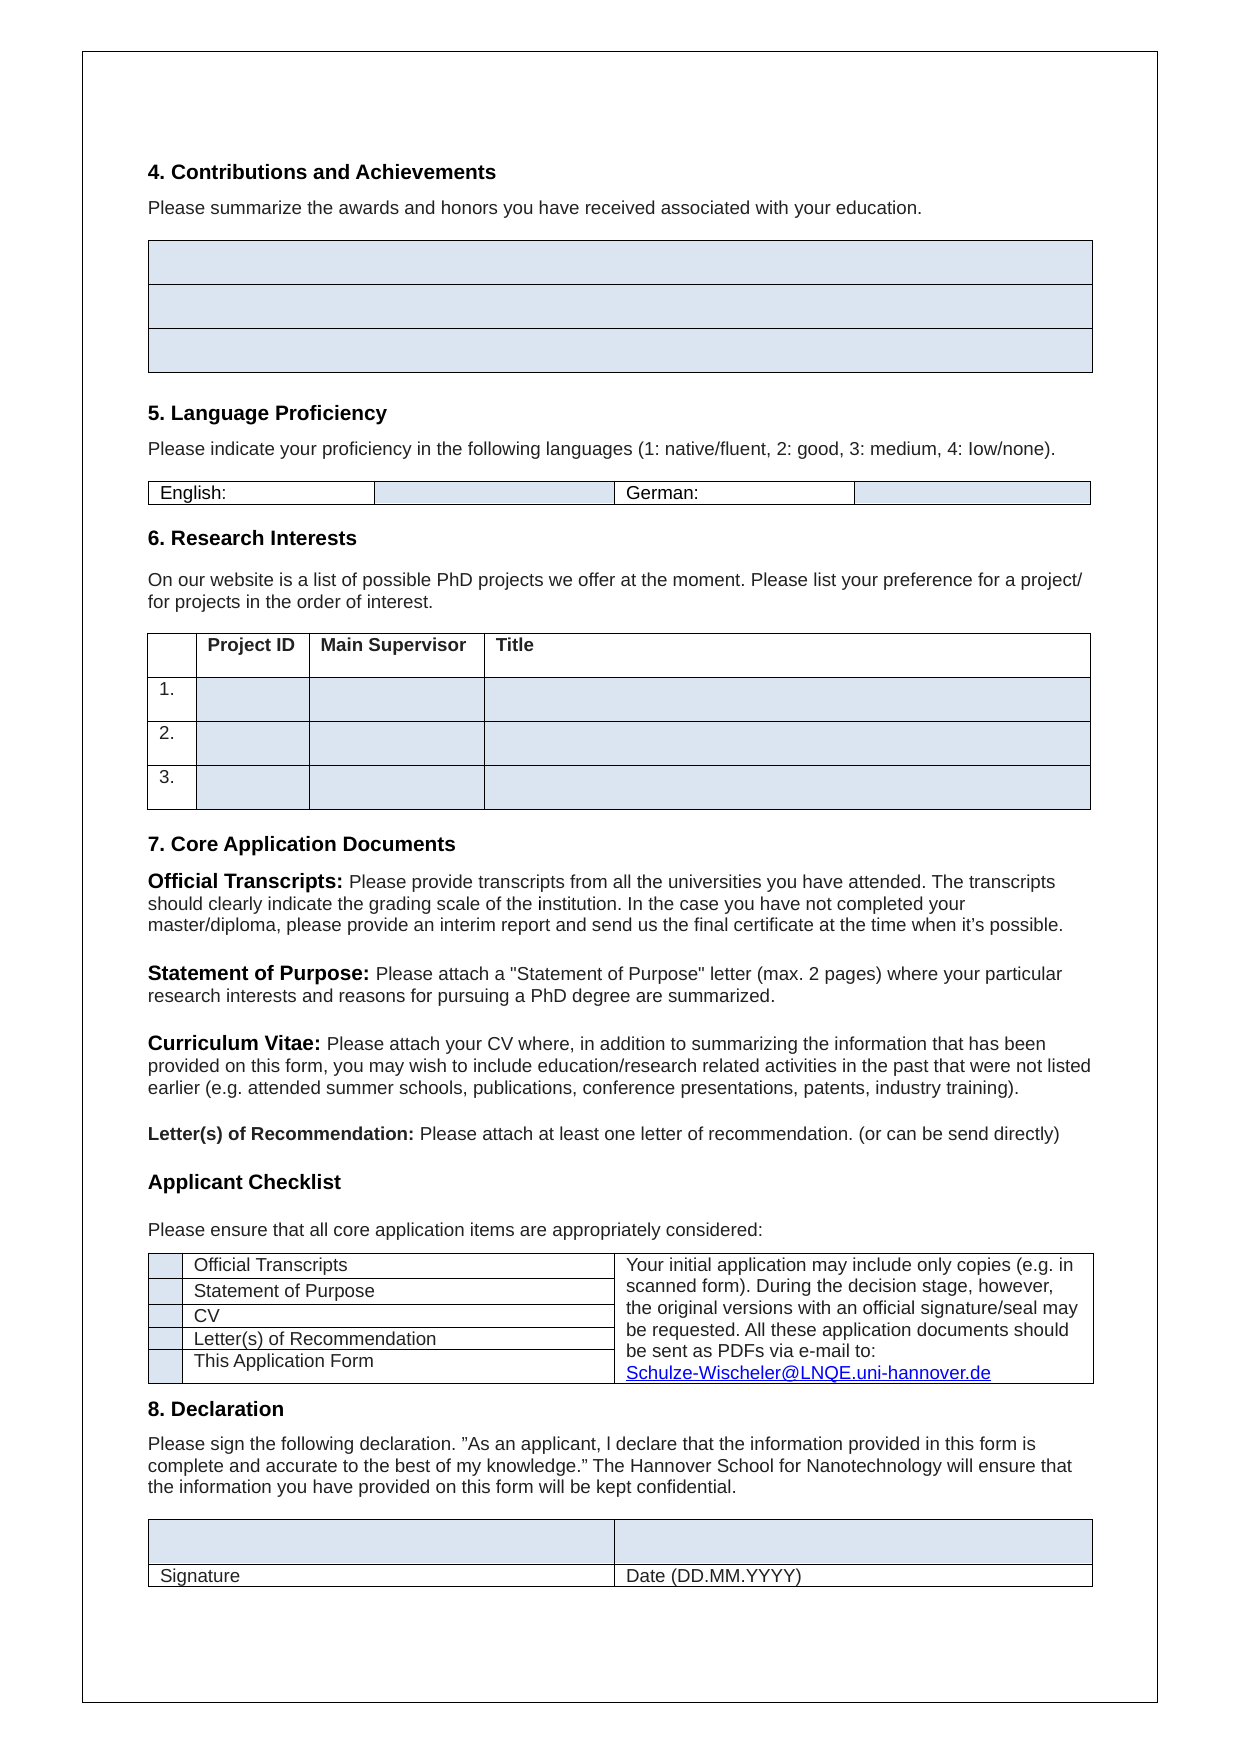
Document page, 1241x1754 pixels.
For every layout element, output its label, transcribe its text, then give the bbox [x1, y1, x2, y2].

table_header [855, 482, 1090, 503]
table_header Title [485, 634, 1090, 677]
text Please summarize the awards and honors you have received associated with your education. [148, 197, 1093, 218]
text 4. Contributions and Achievements [148, 160, 1093, 184]
text 8. Declaration [148, 1397, 1093, 1421]
table_header English: [149, 482, 374, 503]
table_cell Signature [149, 1565, 614, 1586]
table_cell [149, 1328, 182, 1349]
table_cell 1. [148, 678, 196, 721]
table_cell Date (DD.MM.YYYY) [615, 1565, 1092, 1586]
table_header [149, 1520, 614, 1563]
text Applicant Checklist [148, 1170, 1093, 1194]
table_cell [485, 722, 1090, 765]
table_header [149, 1254, 182, 1278]
table_cell [149, 1279, 182, 1304]
table_cell [149, 1350, 182, 1383]
text On our website is a list of possible PhD projects we offer at the moment. Please list your preference for a project/ for projects in the order of interest. [148, 569, 1093, 612]
table_header German: [615, 482, 854, 503]
table_cell [485, 766, 1090, 809]
table_header Official Transcripts [183, 1254, 614, 1278]
table_cell [310, 766, 484, 809]
text 7. Core Application Documents [148, 832, 1093, 856]
table_header [615, 1520, 1092, 1563]
text 5. Language Proficiency [148, 401, 1093, 425]
table_cell 2. [148, 722, 196, 765]
text Please indicate your proficiency in the following languages (1: native/fluent, 2: good, 3: medium, 4: Iow/none). [148, 438, 1093, 459]
table_cell Letter(s) of Recommendation [183, 1328, 614, 1349]
text Statement of Purpose: Please attach a "Statement of Purpose" letter (max. 2 pages) where your particular research interests and reasons for pursuing a PhD degree are summarized. [148, 961, 1093, 1006]
table_cell Statement of Purpose [183, 1279, 614, 1304]
table_cell [197, 722, 309, 765]
text Letter(s) of Recommendation: Please attach at least one letter of recommendation. (or can be send directly) [148, 1123, 1093, 1145]
text 6. Research Interests [148, 526, 1093, 550]
table_header Project ID [197, 634, 309, 677]
table_cell [149, 1305, 182, 1327]
table_header Main Supervisor [310, 634, 484, 677]
table_cell 3. [148, 766, 196, 809]
table_cell [149, 285, 1092, 328]
table_cell [197, 678, 309, 721]
table_header Your initial application may include only copies (e.g. in scanned form). During the decision stage, however, the original versions with an official signature/seal may be requested. All these application documents should be sent as PDFs via e-mail to: Schulze-Wischeler@LNQE.uni-hannover.de [615, 1254, 1093, 1383]
table_cell [197, 766, 309, 809]
text Curriculum Vitae: Please attach your CV where, in addition to summarizing the information that has been provided on this form, you may wish to include education/research related activities in the past that were not listed earlier (e.g. attended summer schools, publications, conference presentations, patents, industry training). [148, 1031, 1093, 1098]
text Official Transcripts: Please provide transcripts from all the universities you have attended. The transcripts should clearly indicate the grading scale of the institution. In the case you have not completed your master/diploma, please provide an interim report and send us the final certificate at the time when it’s possible. [148, 868, 1093, 936]
table_cell [149, 329, 1092, 372]
table_cell [310, 678, 484, 721]
table_header [375, 482, 614, 503]
text Please sign the following declaration. ”As an applicant, l declare that the information provided in this form is complete and accurate to the best of my knowledge.” The Hannover School for Nanotechnology will ensure that the information you have provided on this form will be kept confidential. [148, 1433, 1093, 1498]
table_cell [485, 678, 1090, 721]
table_header [148, 634, 196, 677]
table_header [149, 241, 1092, 284]
text Please ensure that all core application items are appropriately considered: [148, 1219, 1093, 1240]
table_cell This Application Form [183, 1350, 614, 1383]
table_cell [310, 722, 484, 765]
table_cell CV [183, 1305, 614, 1327]
